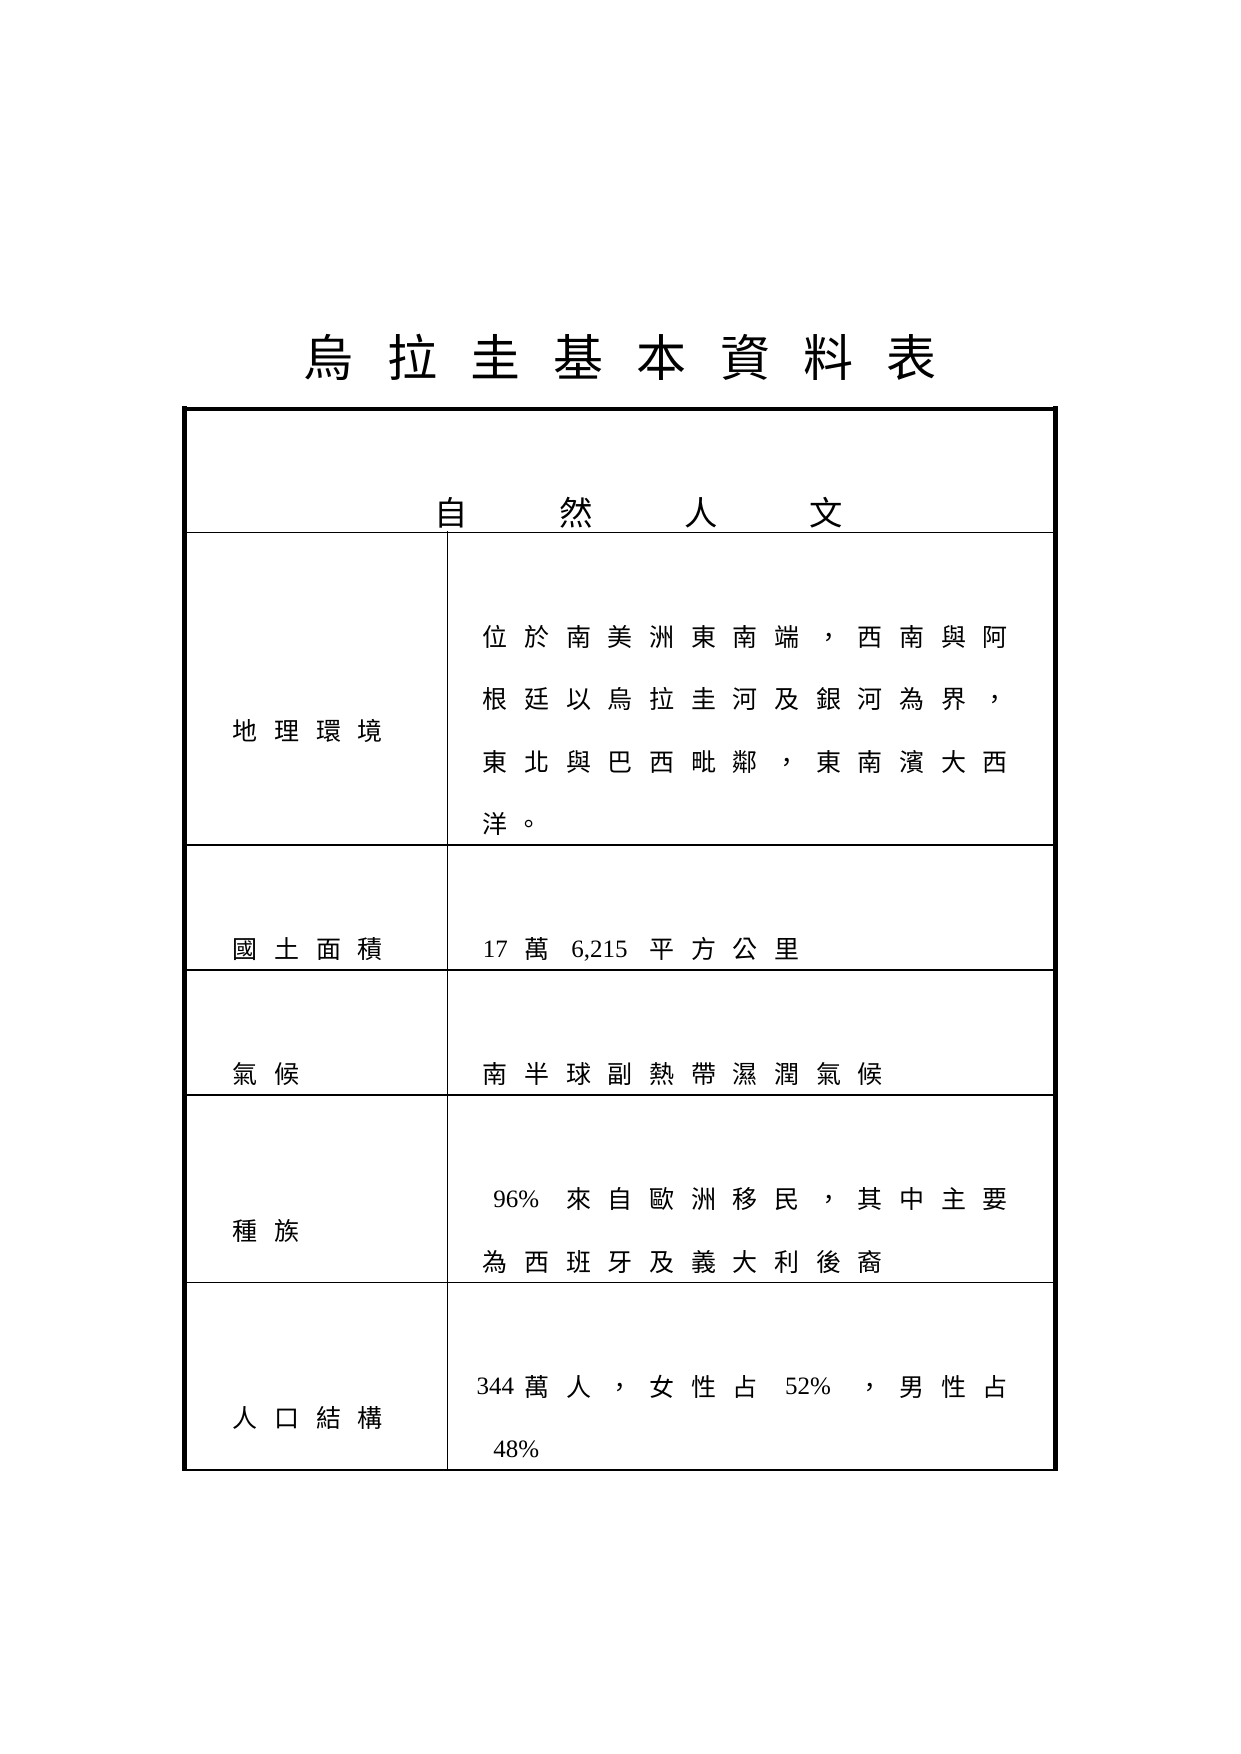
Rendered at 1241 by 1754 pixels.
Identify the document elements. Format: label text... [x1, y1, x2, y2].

text 烏拉圭基本資料表 [183, 281, 1058, 406]
table_cell 種族 [187, 1096, 447, 1281]
table_cell 96%來自歐洲移民，其中主要為西班牙及義大利後裔 [448, 1096, 1053, 1281]
table_cell 17萬6,215平方公里 [448, 846, 1053, 969]
table_cell 人口結構 [187, 1283, 447, 1469]
table_cell 位於南美洲東南端，西南與阿根廷以烏拉圭河及銀河為界，東北與巴西毗鄰，東南濱大西洋。 [448, 533, 1053, 844]
table_cell 國土面積 [187, 846, 447, 969]
table_header 自 然 人 文 [187, 411, 1053, 531]
table_cell 344萬人，女性占52%，男性占48% [448, 1283, 1053, 1469]
table_cell 氣候 [187, 971, 447, 1094]
table_cell 地理環境 [187, 533, 447, 844]
table_cell 南半球副熱帶濕潤氣候 [448, 971, 1053, 1094]
